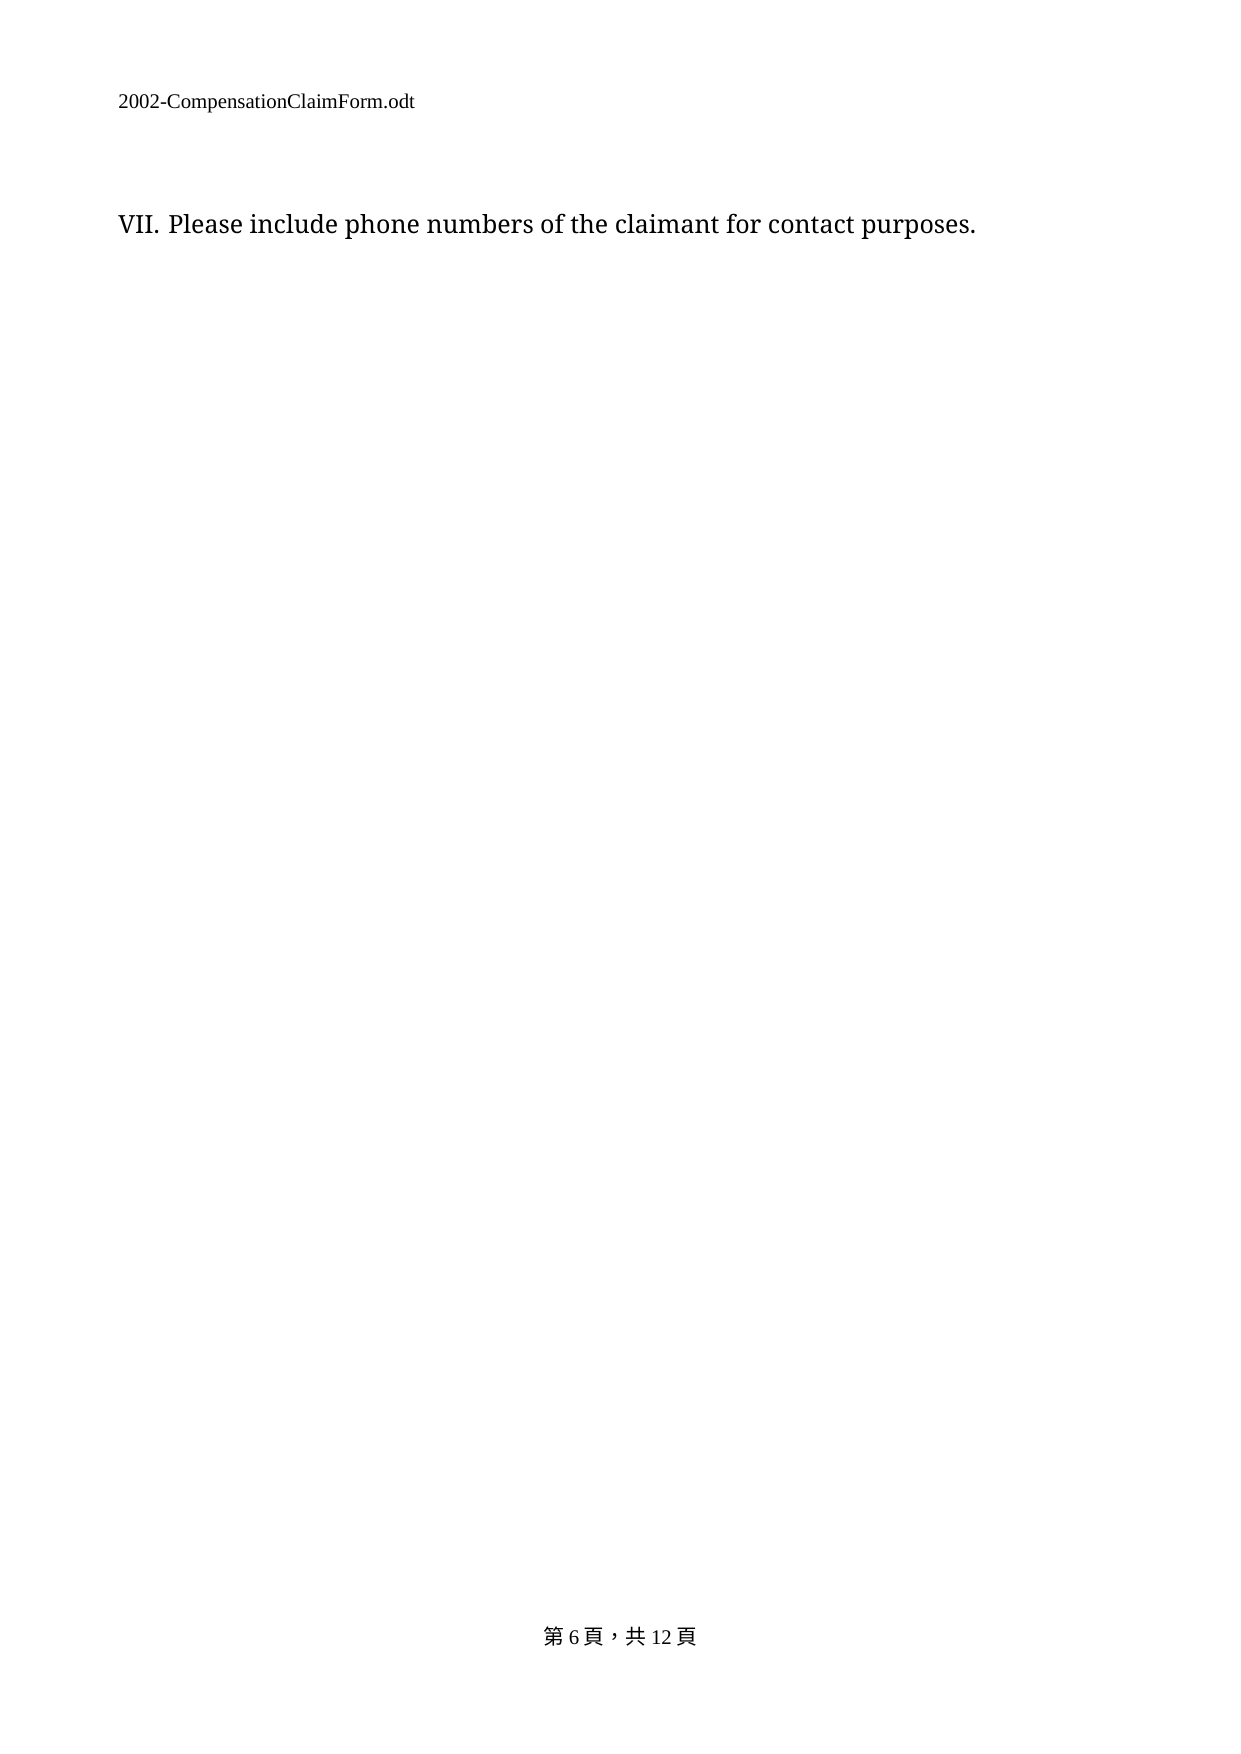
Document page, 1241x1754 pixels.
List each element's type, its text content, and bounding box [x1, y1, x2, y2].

list Please include phone numbers of the claimant for contact purposes. [118, 182, 1122, 244]
